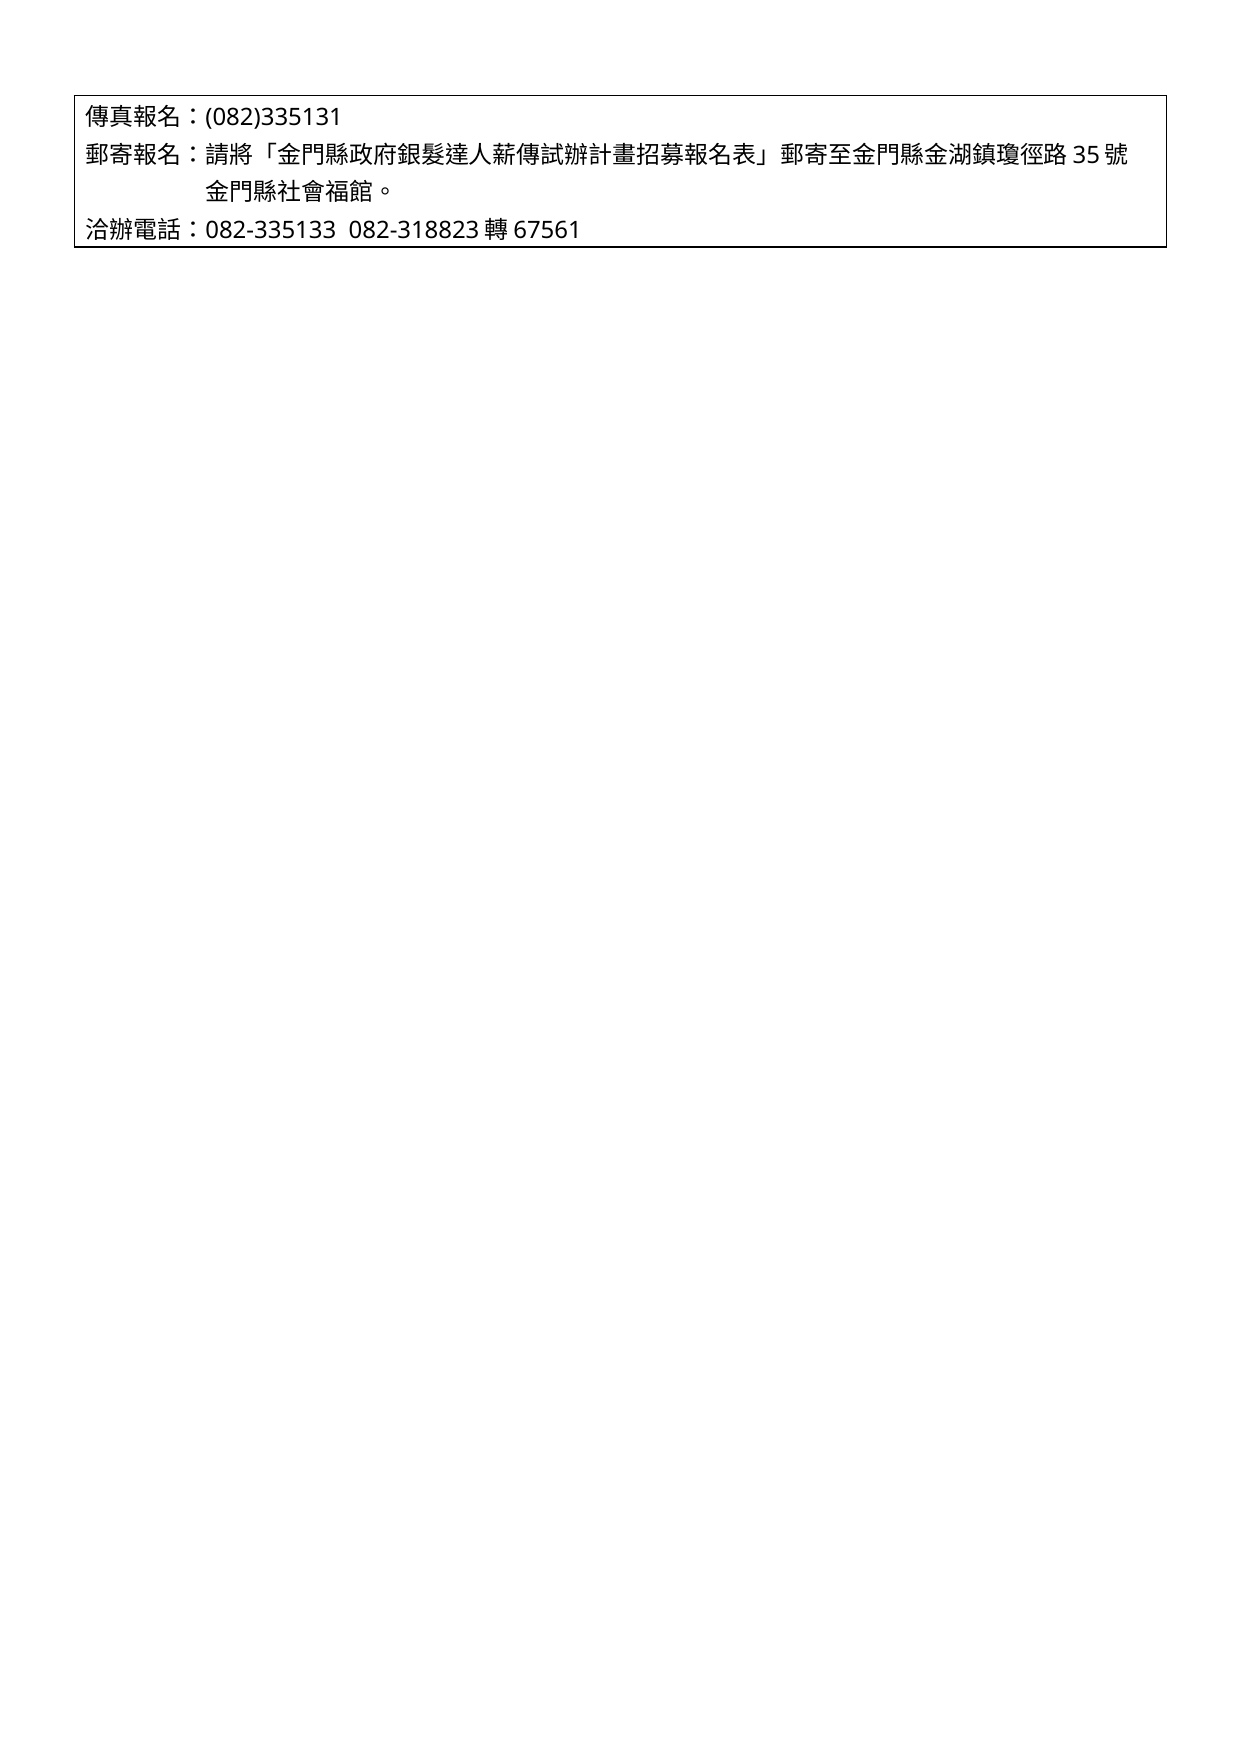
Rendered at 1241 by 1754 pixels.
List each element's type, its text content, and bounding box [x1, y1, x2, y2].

table_cell 傳真報名：(082)335131 郵寄報名：請將「金門縣政府銀髮達人薪傳試辦計畫招募報名表」郵寄至金門縣金湖鎮瓊徑路35號 金門縣社會福館。 洽辦電話：082-335133 082-318823轉67561 [75, 96, 1166, 246]
